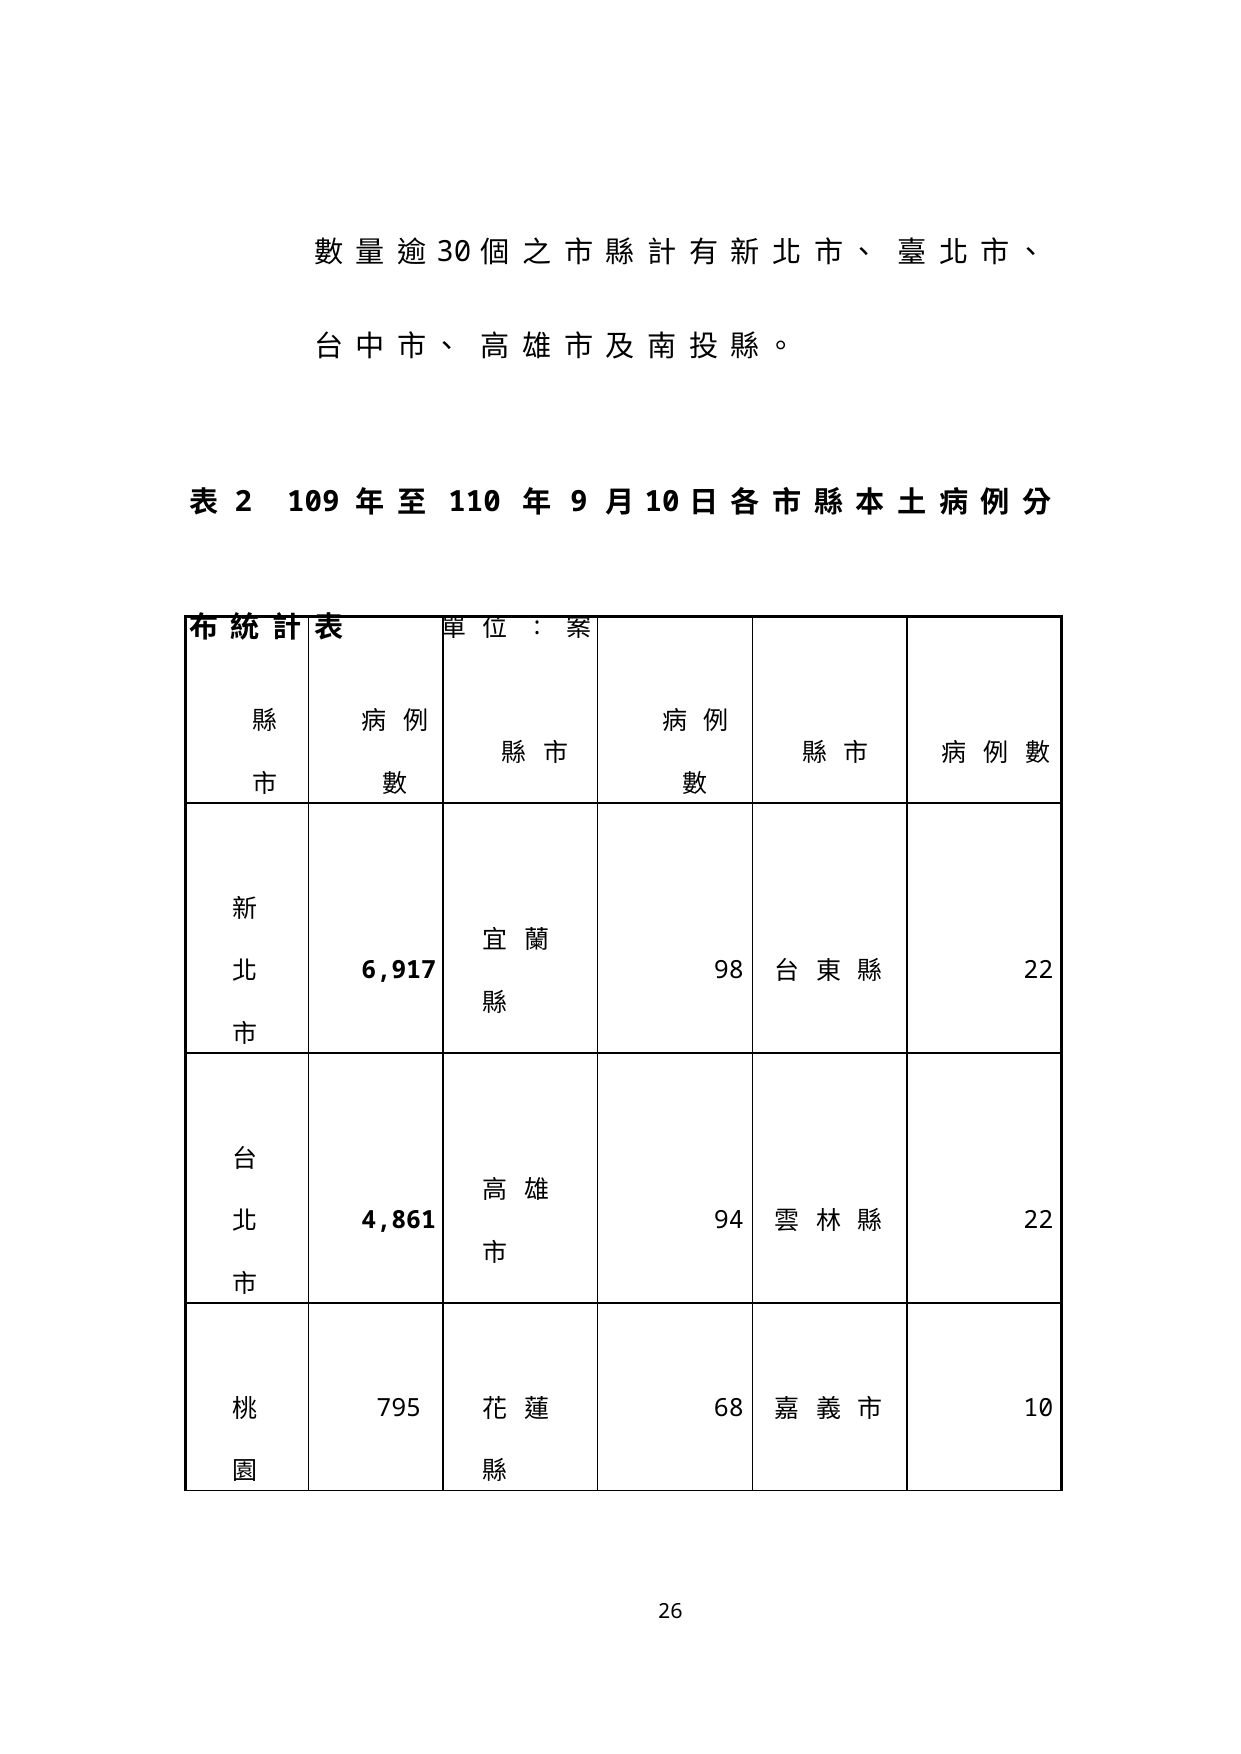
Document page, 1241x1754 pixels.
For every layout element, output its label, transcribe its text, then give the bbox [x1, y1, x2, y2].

table_cell 台東縣 [753, 804, 906, 1052]
table_cell 嘉義市 [753, 1304, 906, 1490]
table_header 縣市 [187, 618, 308, 802]
table_cell 新北市 [187, 804, 308, 1052]
table_cell 22 [908, 1054, 1060, 1302]
text 依據疫情中心統計，自109年至110年9月10日全國本土病例共計1萬4,563案，以新北市6,917案及台北市4,861案居高，其餘病例數逾100案者計有6市縣 (詳表2)。截至110年8月31日，全國社區篩檢站累計設置373站 (詳表3)，業已核撥新臺幣4,159萬5千元，社區篩檢站數量逾30個之市縣計有新北市、臺北市、台中市、高雄市及南投縣。 [271, 177, 1058, 365]
table_cell 6,917 [309, 804, 442, 1052]
table_header 縣市 [753, 618, 906, 802]
table_cell 98 [598, 804, 752, 1052]
table_header 病例數 [598, 618, 752, 802]
table_cell 68 [598, 1304, 752, 1490]
table_cell 94 [598, 1054, 752, 1302]
table_header 縣市 [444, 618, 597, 802]
text 表2 109年至110年9月10日各市縣本土病例分布統計表 單位:案 [183, 427, 1058, 615]
table_cell 雲林縣 [753, 1054, 906, 1302]
table_cell 台北市 [187, 1054, 308, 1302]
table_cell 4,861 [309, 1054, 442, 1302]
table_cell 高雄市 [444, 1054, 597, 1302]
table_cell 10 [908, 1304, 1060, 1490]
table_cell 花蓮縣 [444, 1304, 597, 1490]
table_cell 桃園 [187, 1304, 308, 1490]
table_header 病例數 [309, 618, 442, 802]
table_cell 宜蘭縣 [444, 804, 597, 1052]
table_header 病例數 [908, 618, 1060, 802]
table_cell 795 [309, 1304, 442, 1490]
table_cell 22 [908, 804, 1060, 1052]
